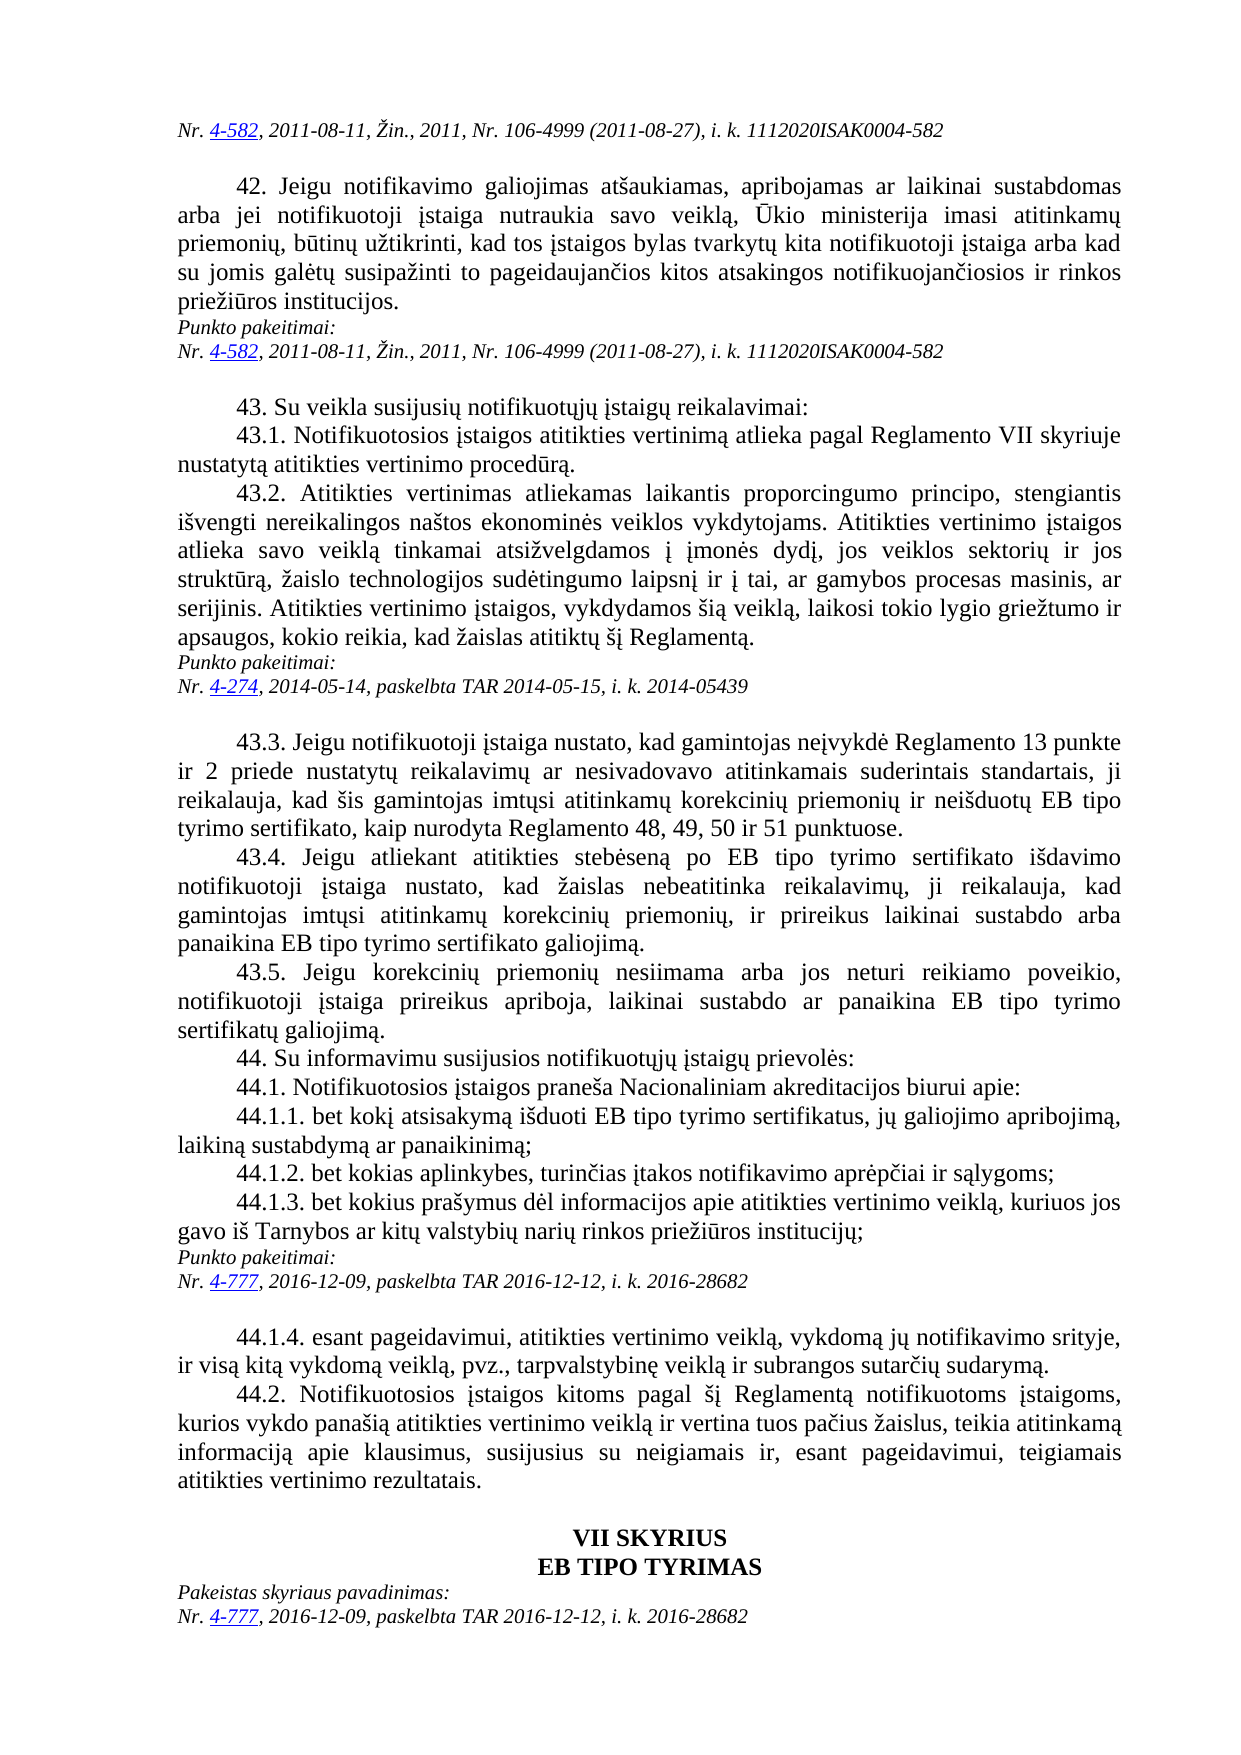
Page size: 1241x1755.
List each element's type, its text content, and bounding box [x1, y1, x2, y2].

text Nr. 4-582, 2011-08-11, Žin., 2011, Nr. 106-4999 (2011-08-27), i. k. 1112020ISAK0004-582 [177, 339, 1122, 363]
text 44.1.1. bet kokį atsisakymą išduoti EB tipo tyrimo sertifikatus, jų galiojimo apribojimą, laikiną sustabdymą ar panaikinimą; [177, 1101, 1122, 1158]
text 42. Jeigu notifikavimo galiojimas atšaukiamas, apribojamas ar laikinai sustabdomas arba jei notifikuotoji įstaiga nutraukia savo veiklą, Ūkio ministerija imasi atitinkamų priemonių, būtinų užtikrinti, kad tos įstaigos bylas tvarkytų kita notifikuotoji įstaiga arba kad su jomis galėtų susipažinti to pageidaujančios kitos atsakingos notifikuojančiosios ir rinkos priežiūros institucijos. [177, 171, 1122, 315]
text Punkto pakeitimai: [177, 315, 1122, 339]
text 44.2. Notifikuotosios įstaigos kitoms pagal šį Reglamentą notifikuotoms įstaigoms, kurios vykdo panašią atitikties vertinimo veiklą ir vertina tuos pačius žaislus, teikia atitinkamą informaciją apie klausimus, susijusius su neigiamais ir, esant pageidavimui, teigiamais atitikties vertinimo rezultatais. [177, 1379, 1122, 1494]
text Nr. 4-777, 2016-12-09, paskelbta TAR 2016-12-12, i. k. 2016-28682 [177, 1269, 1122, 1293]
text 43.1. Notifikuotosios įstaigos atitikties vertinimą atlieka pagal Reglamento VII skyriuje nustatytą atitikties vertinimo procedūrą. [177, 420, 1122, 478]
text EB TIPO TYRIMAS [177, 1552, 1122, 1580]
text 43.3. Jeigu notifikuotoji įstaiga nustato, kad gamintojas neįvykdė Reglamento 13 punkte ir 2 priede nustatytų reikalavimų ar nesivadovavo atitinkamais suderintais standartais, ji reikalauja, kad šis gamintojas imtųsi atitinkamų korekcinių priemonių ir neišduotų EB tipo tyrimo sertifikato, kaip nurodyta Reglamento 48, 49, 50 ir 51 punktuose. [177, 727, 1122, 842]
text 44.1.3. bet kokius prašymus dėl informacijos apie atitikties vertinimo veiklą, kuriuos jos gavo iš Tarnybos ar kitų valstybių narių rinkos priežiūros institucijų; [177, 1187, 1122, 1245]
text Nr. 4-582, 2011-08-11, Žin., 2011, Nr. 106-4999 (2011-08-27), i. k. 1112020ISAK0004-582 [177, 118, 1122, 142]
text Punkto pakeitimai: [177, 650, 1122, 674]
text 44. Su informavimu susijusios notifikuotųjų įstaigų prievolės: [177, 1043, 1122, 1072]
text 43.2. Atitikties vertinimas atliekamas laikantis proporcingumo principo, stengiantis išvengti nereikalingos naštos ekonominės veiklos vykdytojams. Atitikties vertinimo įstaigos atlieka savo veiklą tinkamai atsižvelgdamos į įmonės dydį, jos veiklos sektorių ir jos struktūrą, žaislo technologijos sudėtingumo laipsnį ir į tai, ar gamybos procesas masinis, ar serijinis. Atitikties vertinimo įstaigos, vykdydamos šią veiklą, laikosi tokio lygio griežtumo ir apsaugos, kokio reikia, kad žaislas atitiktų šį Reglamentą. [177, 478, 1122, 650]
text Nr. 4-274, 2014-05-14, paskelbta TAR 2014-05-15, i. k. 2014-05439 [177, 674, 1122, 698]
text Nr. 4-777, 2016-12-09, paskelbta TAR 2016-12-12, i. k. 2016-28682 [177, 1604, 1122, 1628]
text 43.5. Jeigu korekcinių priemonių nesiimama arba jos neturi reikiamo poveikio, notifikuotoji įstaiga prireikus apriboja, laikinai sustabdo ar panaikina EB tipo tyrimo sertifikatų galiojimą. [177, 957, 1122, 1043]
text 44.1.4. esant pageidavimui, atitikties vertinimo veiklą, vykdomą jų notifikavimo srityje, ir visą kitą vykdomą veiklą, pvz., tarpvalstybinę veiklą ir subrangos sutarčių sudarymą. [177, 1322, 1122, 1379]
text VII SKYRIUS [177, 1523, 1122, 1552]
text Punkto pakeitimai: [177, 1245, 1122, 1269]
text Pakeistas skyriaus pavadinimas: [177, 1580, 1122, 1604]
text 44.1. Notifikuotosios įstaigos praneša Nacionaliniam akreditacijos biurui apie: [177, 1072, 1122, 1101]
text 44.1.2. bet kokias aplinkybes, turinčias įtakos notifikavimo aprėpčiai ir sąlygoms; [177, 1158, 1122, 1187]
text 43. Su veikla susijusių notifikuotųjų įstaigų reikalavimai: [177, 392, 1122, 420]
text 43.4. Jeigu atliekant atitikties stebėseną po EB tipo tyrimo sertifikato išdavimo notifikuotoji įstaiga nustato, kad žaislas nebeatitinka reikalavimų, ji reikalauja, kad gamintojas imtųsi atitinkamų korekcinių priemonių, ir prireikus laikinai sustabdo arba panaikina EB tipo tyrimo sertifikato galiojimą. [177, 842, 1122, 957]
